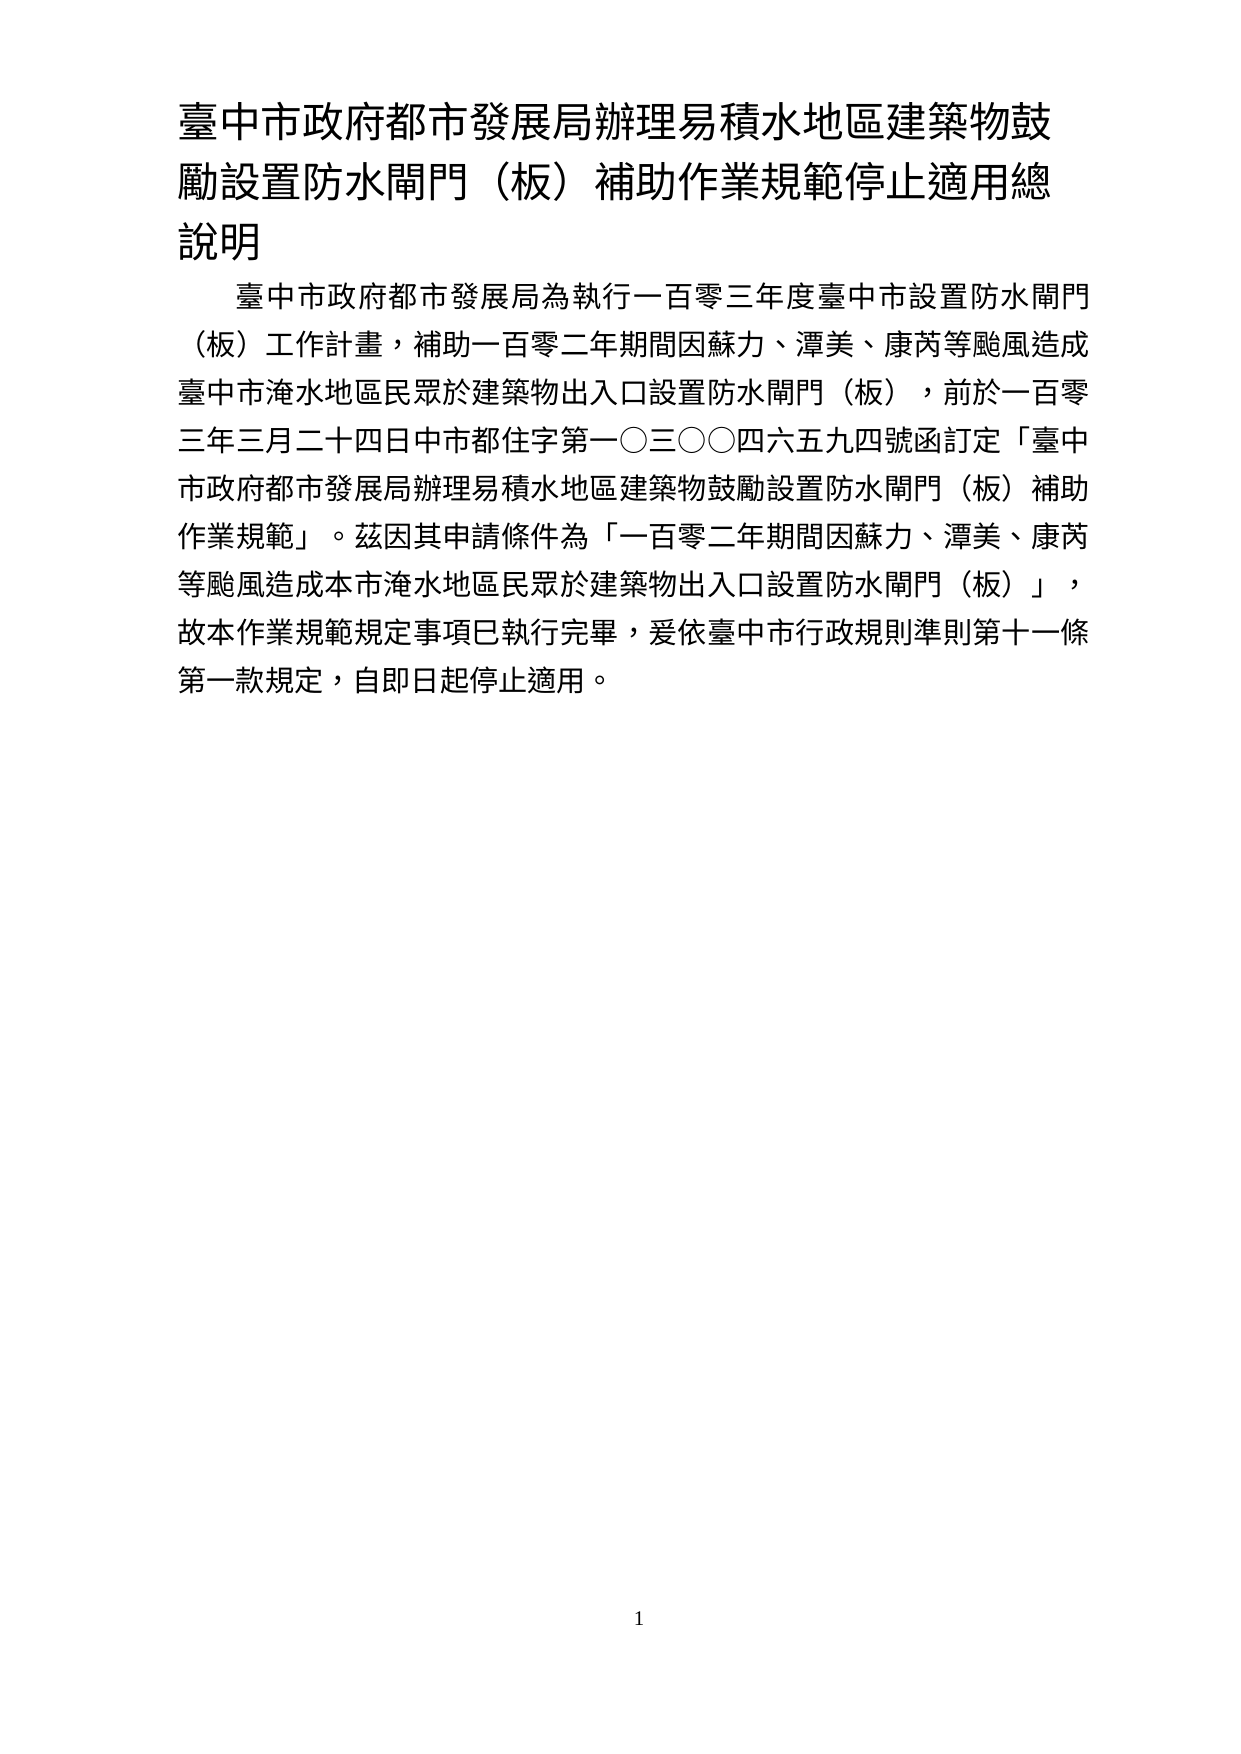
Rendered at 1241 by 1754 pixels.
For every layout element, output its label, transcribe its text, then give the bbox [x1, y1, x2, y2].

text 臺中市政府都市發展局辦理易積水地區建築物鼓勵設置防水閘門（板）補助作業規範停止適用總說明 [177, 89, 1092, 269]
text 臺中市政府都市發展局為執行一百零三年度臺中市設置防水閘門（板）工作計畫，補助一百零二年期間因蘇力、潭美、康芮等颱風造成臺中市淹水地區民眾於建築物出入口設置防水閘門（板），前於一百零三年三月二十四日中市都住字第一○三○○四六五九四號函訂定「臺中市政府都市發展局辦理易積水地區建築物鼓勵設置防水閘門（板）補助作業規範」。茲因其申請條件為「一百零二年期間因蘇力、潭美、康芮等颱風造成本市淹水地區民眾於建築物出入口設置防水閘門（板）」，故本作業規範規定事項巳執行完畢，爰依臺中市行政規則準則第十一條第一款規定，自即日起停止適用。 [177, 269, 1092, 701]
